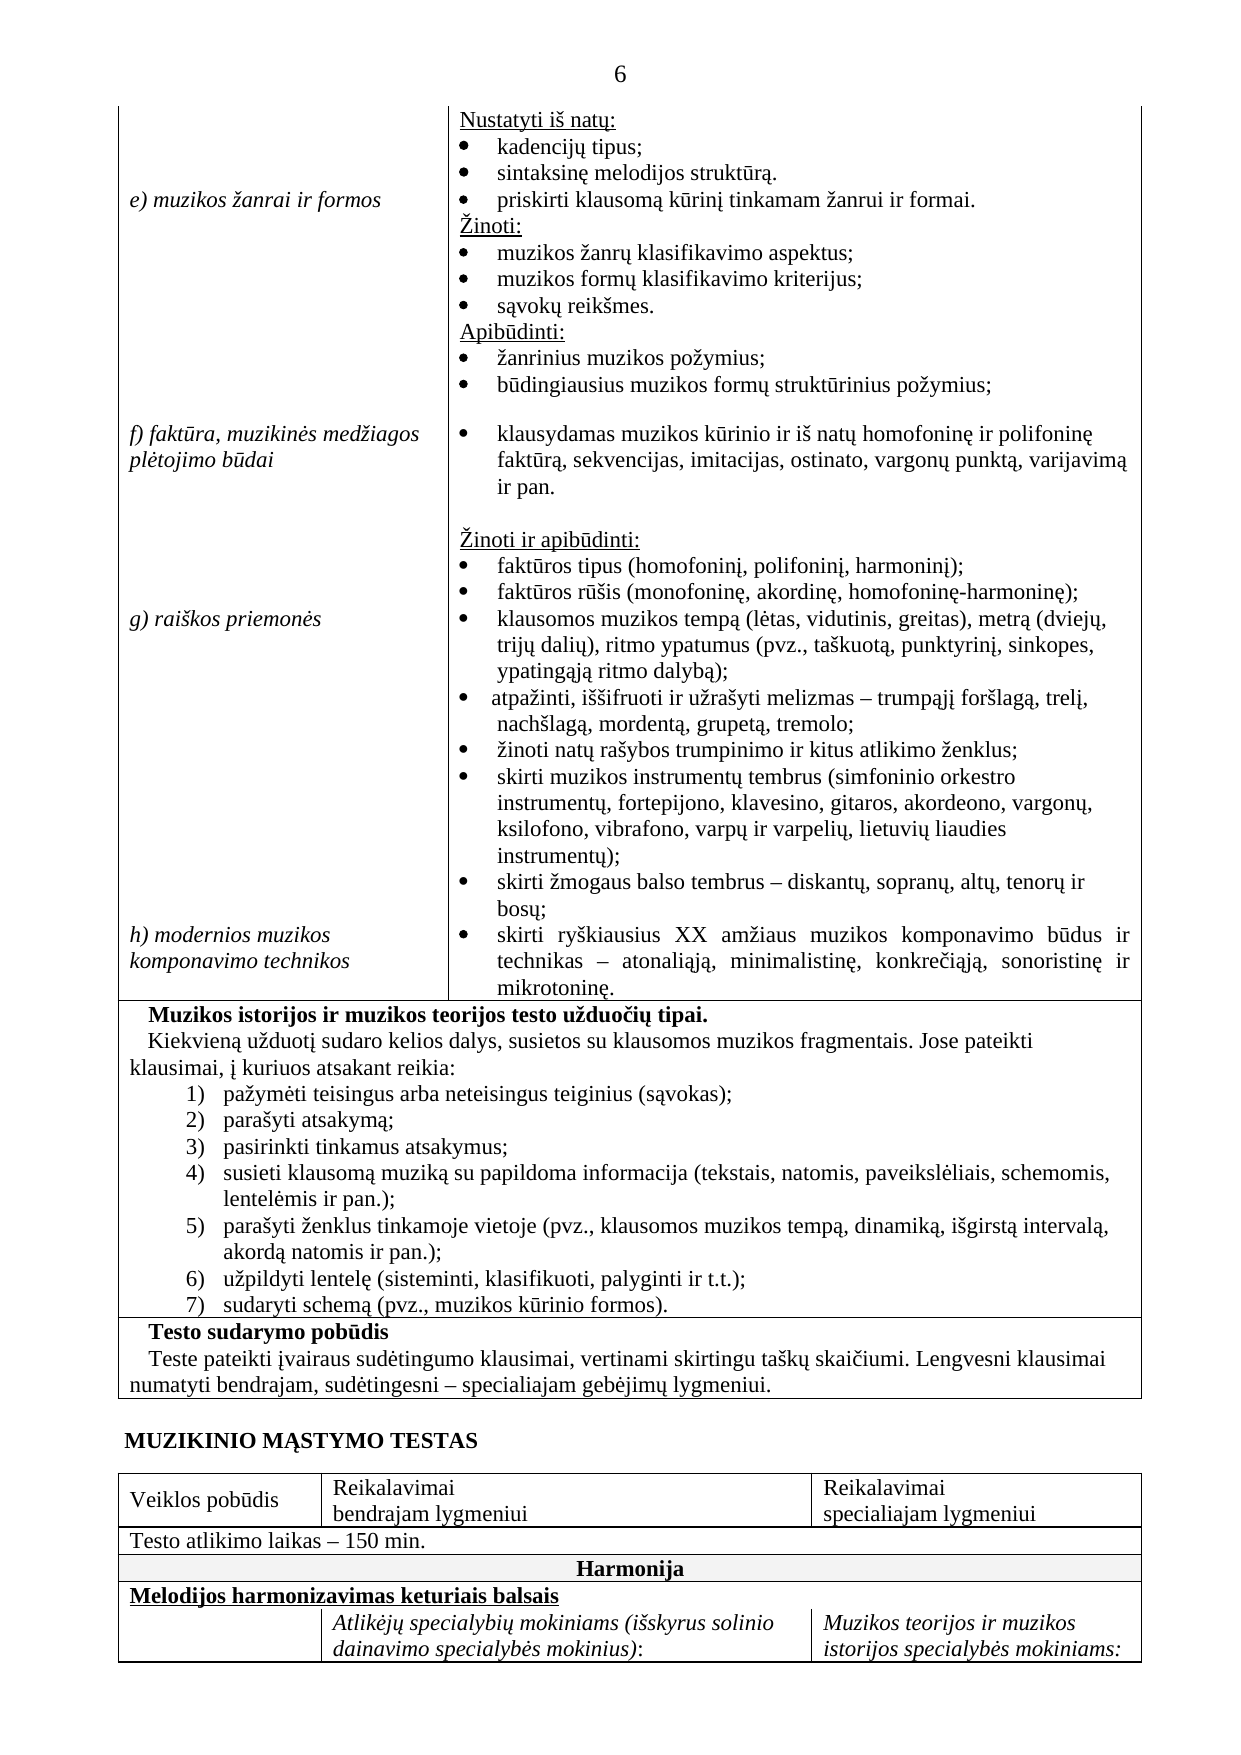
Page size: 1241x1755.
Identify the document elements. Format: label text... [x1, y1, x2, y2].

table_cell Testo sudarymo pobūdis Teste pateikti įvairaus sudėtingumo klausimai, vertinami skirtingu taškų skaičiumi. Lengvesni klausimai numatyti bendrajam, sudėtingesni – specialiajam gebėjimų lygmeniui. [119, 1318, 1141, 1397]
table_cell Muzikos istorijos ir muzikos teorijos testo užduočių tipai. Kiekvieną užduotį sudaro kelios dalys, susietos su klausomos muzikos fragmentais. Jose pateikti klausimai, į kuriuos atsakant reikia: 1) pažymėti teisingus arba neteisingus teiginius (sąvokas); 2) parašyti atsakymą; 3) pasirinkti tinkamus atsakymus; 4) susieti klausomą muziką su papildoma informacija (tekstais, natomis, paveikslėliais, schemomis, lentelėmis ir pan.); 5) parašyti ženklus tinkamoje vietoje (pvz., klausomos muzikos tempą, dinamiką, išgirstą intervalą, akordą natomis ir pan.); 6) užpildyti lentelę (sisteminti, klasifikuoti, palyginti ir t.t.); 7) sudaryti schemą (pvz., muzikos kūrinio formos). [119, 1001, 1141, 1317]
table_cell  priskirti klausomą kūrinį tinkamam žanrui ir formai. Žinoti:  muzikos žanrų klasifikavimo aspektus;  muzikos formų klasifikavimo kriterijus;  sąvokų reikšmes. Apibūdinti:  žanrinius muzikos požymius;  būdingiausius muzikos formų struktūrinius požymius; [449, 186, 1141, 420]
table_cell Melodijos harmonizavimas keturiais balsais [119, 1582, 1141, 1609]
table_header Reikalavimai bendrajam lygmeniui [322, 1474, 811, 1526]
table_cell Testo atlikimo laikas – 150 min. [119, 1528, 1141, 1554]
table_cell  klausomos muzikos tempą (lėtas, vidutinis, greitas), metrą (dviejų, trijų dalių), ritmo ypatumus (pvz., taškuotą, punktyrinį, sinkopes, ypatingąją ritmo dalybą);  atpažinti, iššifruoti ir užrašyti melizmas – trumpąjį foršlagą, trelį, nachšlagą, mordentą, grupetą, tremolo;  žinoti natų rašybos trumpinimo ir kitus atlikimo ženklus;  skirti muzikos instrumentų tembrus (simfoninio orkestro instrumentų, fortepijono, klavesino, gitaros, akordeono, vargonų, ksilofono, vibrafono, varpų ir varpelių, lietuvių liaudies instrumentų);  skirti žmogaus balso tembrus – diskantų, sopranų, altų, tenorų ir bosų; [449, 605, 1141, 921]
table_header Reikalavimai specialiajam lygmeniui [812, 1474, 1141, 1526]
table_cell [119, 106, 448, 186]
table_cell h) modernios muzikos komponavimo technikos [119, 921, 448, 1000]
table_cell Muzikos teorijos ir muzikos istorijos specialybės mokiniams: [812, 1609, 1141, 1661]
table_cell Atlikėjų specialybių mokiniams (išskyrus solinio dainavimo specialybės mokinius): [322, 1609, 811, 1661]
table_cell g) raiškos priemonės [119, 605, 448, 921]
table_cell  klausydamas muzikos kūrinio ir iš natų homofoninę ir polifoninę faktūrą, sekvencijas, imitacijas, ostinato, vargonų punktą, varijavimą ir pan. Žinoti ir apibūdinti:  faktūros tipus (homofoninį, polifoninį, harmoninį);  faktūros rūšis (monofoninę, akordinę, homofoninę-harmoninę); [449, 420, 1141, 605]
table_cell Nustatyti iš natų:  kadencijų tipus;  sintaksinę melodijos struktūrą. [449, 106, 1141, 186]
table_cell e) muzikos žanrai ir formos [119, 186, 448, 420]
table_cell Harmonija [119, 1555, 1141, 1581]
table_cell [119, 1609, 321, 1661]
table_cell f) faktūra, muzikinės medžiagos plėtojimo būdai [119, 420, 448, 605]
table_header Veiklos pobūdis [119, 1474, 321, 1526]
text MUZIKINIO MĄSTYMO TESTAS [118, 1427, 1122, 1453]
table_cell  skirti ryškiausius XX amžiaus muzikos komponavimo būdus ir technikas – atonaliąją, minimalistinę, konkrečiąją, sonoristinę ir mikrotoninę. [449, 921, 1141, 1000]
